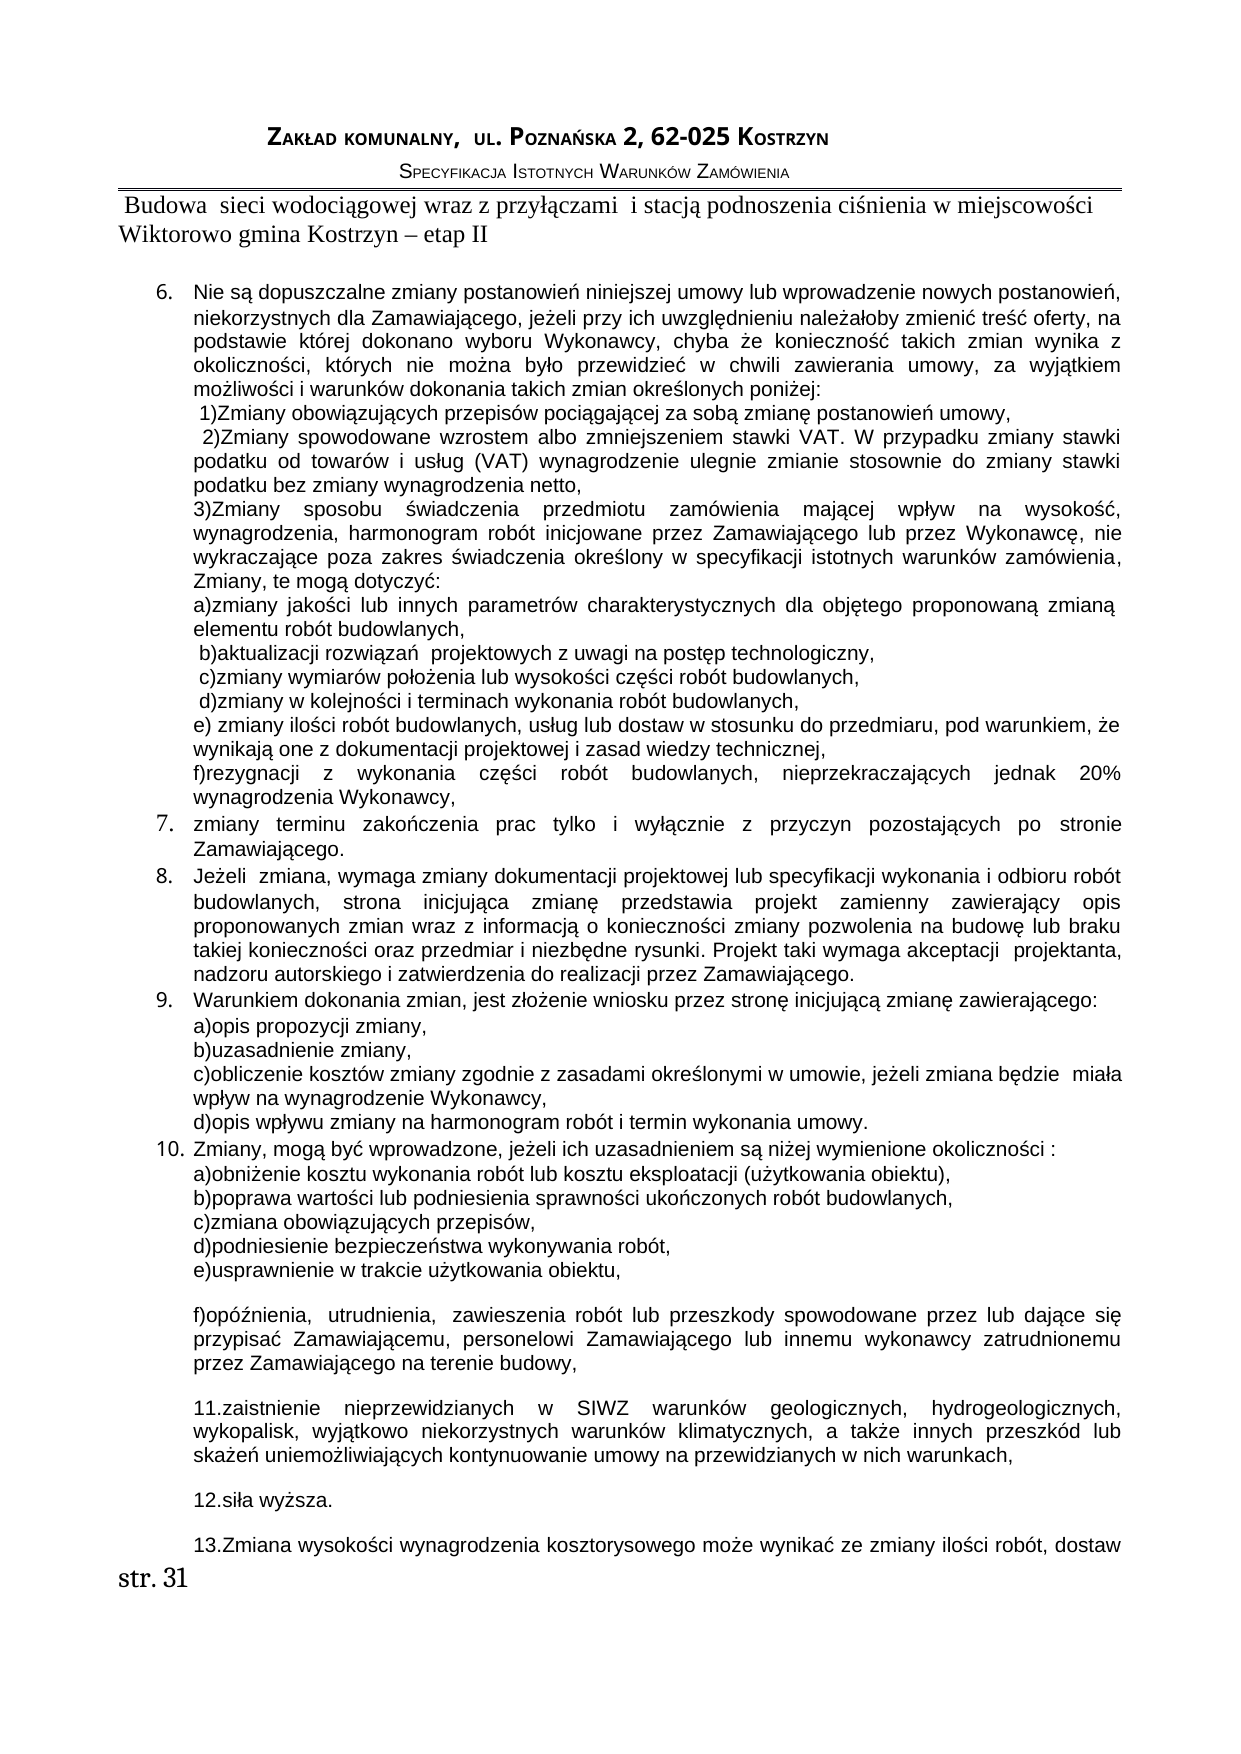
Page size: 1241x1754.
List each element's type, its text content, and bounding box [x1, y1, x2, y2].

list c)zmiany wymiarów położenia lub wysokości części robót budowlanych, [156, 665, 1122, 689]
list e) zmiany ilości robót budowlanych, usług lub dostaw w stosunku do przedmiaru, pod warunkiem, że wynikają one z dokumentacji projektowej i zasad wiedzy technicznej, [156, 713, 1122, 761]
list Warunkiem dokonania zmian, jest złożenie wniosku przez stronę inicjującą zmianę zawierającego: [156, 985, 1122, 1014]
list f)rezygnacji z wykonania części robót budowlanych, nieprzekraczających jednak 20% wynagrodzenia Wykonawcy, [156, 761, 1122, 808]
list Nie są dopuszczalne zmiany postanowień niniejszej umowy lub wprowadzenie nowych postanowień, niekorzystnych dla Zamawiającego, jeżeli przy ich uwzględnieniu należałoby zmienić treść oferty, na podstawie której dokonano wyboru Wykonawcy, chyba że konieczność takich zmian wynika z okoliczności, których nie można było przewidzieć w chwili zawierania umowy, za wyjątkiem możliwości i warunków dokonania takich zmian określonych poniżej: [156, 277, 1122, 401]
list c)zmiana obowiązujących przepisów, [156, 1210, 1122, 1234]
list 13.Zmiana wysokości wynagrodzenia kosztorysowego może wynikać ze zmiany ilości robót, dostaw [156, 1533, 1122, 1557]
list b)poprawa wartości lub podniesienia sprawności ukończonych robót budowlanych, [156, 1186, 1122, 1210]
list 3)Zmiany sposobu świadczenia przedmiotu zamówienia mającej wpływ na wysokość, wynagrodzenia, harmonogram robót inicjowane przez Zamawiającego lub przez Wykonawcę, nie wykraczające poza zakres świadczenia określony w specyfikacji istotnych warunków zamówienia, Zmiany, te mogą dotyczyć: [156, 497, 1122, 593]
list b)aktualizacji rozwiązań projektowych z uwagi na postęp technologiczny, [156, 641, 1122, 665]
list d)podniesienie bezpieczeństwa wykonywania robót, [156, 1234, 1122, 1258]
list a)obniżenie kosztu wykonania robót lub kosztu eksploatacji (użytkowania obiektu), [156, 1162, 1122, 1186]
list 2)Zmiany spowodowane wzrostem albo zmniejszeniem stawki VAT. W przypadku zmiany stawki podatku od towarów i usług (VAT) wynagrodzenie ulegnie zmianie stosownie do zmiany stawki podatku bez zmiany wynagrodzenia netto, [156, 425, 1122, 497]
list 12.siła wyższa. [156, 1488, 1122, 1512]
list 11.zaistnienie nieprzewidzianych w SIWZ warunków geologicznych, hydrogeologicznych, wykopalisk, wyjątkowo niekorzystnych warunków klimatycznych, a także innych przeszkód lub skażeń uniemożliwiających kontynuowanie umowy na przewidzianych w nich warunkach, [156, 1395, 1122, 1467]
list a)opis propozycji zmiany, [156, 1014, 1122, 1038]
list d)opis wpływu zmiany na harmonogram robót i termin wykonania umowy. [156, 1110, 1122, 1134]
list a)zmiany jakości lub innych parametrów charakterystycznych dla objętego proponowaną zmianą elementu robót budowlanych, [156, 593, 1122, 641]
list b)uzasadnienie zmiany, [156, 1038, 1122, 1062]
list d)zmiany w kolejności i terminach wykonania robót budowlanych, [156, 689, 1122, 713]
list zmiany terminu zakończenia prac tylko i wyłącznie z przyczyn pozostających po stronie Zamawiającego. [156, 808, 1122, 861]
list c)obliczenie kosztów zmiany zgodnie z zasadami określonymi w umowie, jeżeli zmiana będzie miała wpływ na wynagrodzenie Wykonawcy, [156, 1062, 1122, 1110]
list Zmiany, mogą być wprowadzone, jeżeli ich uzasadnieniem są niżej wymienione okoliczności : [156, 1134, 1122, 1162]
list e)usprawnienie w trakcie użytkowania obiektu, [156, 1258, 1122, 1282]
list Jeżeli zmiana, wymaga zmiany dokumentacji projektowej lub specyfikacji wykonania i odbioru robót budowlanych, strona inicjująca zmianę przedstawia projekt zamienny zawierający opis proponowanych zmian wraz z informacją o konieczności zmiany pozwolenia na budowę lub braku takiej konieczności oraz przedmiar i niezbędne rysunki. Projekt taki wymaga akceptacji projektanta, nadzoru autorskiego i zatwierdzenia do realizacji przez Zamawiającego. [156, 861, 1122, 985]
list 1)Zmiany obowiązujących przepisów pociągającej za sobą zmianę postanowień umowy, [156, 401, 1122, 425]
list f)opóźnienia, utrudnienia, zawieszenia robót lub przeszkody spowodowane przez lub dające się przypisać Zamawiającemu, personelowi Zamawiającego lub innemu wykonawcy zatrudnionemu przez Zamawiającego na terenie budowy, [156, 1303, 1122, 1374]
